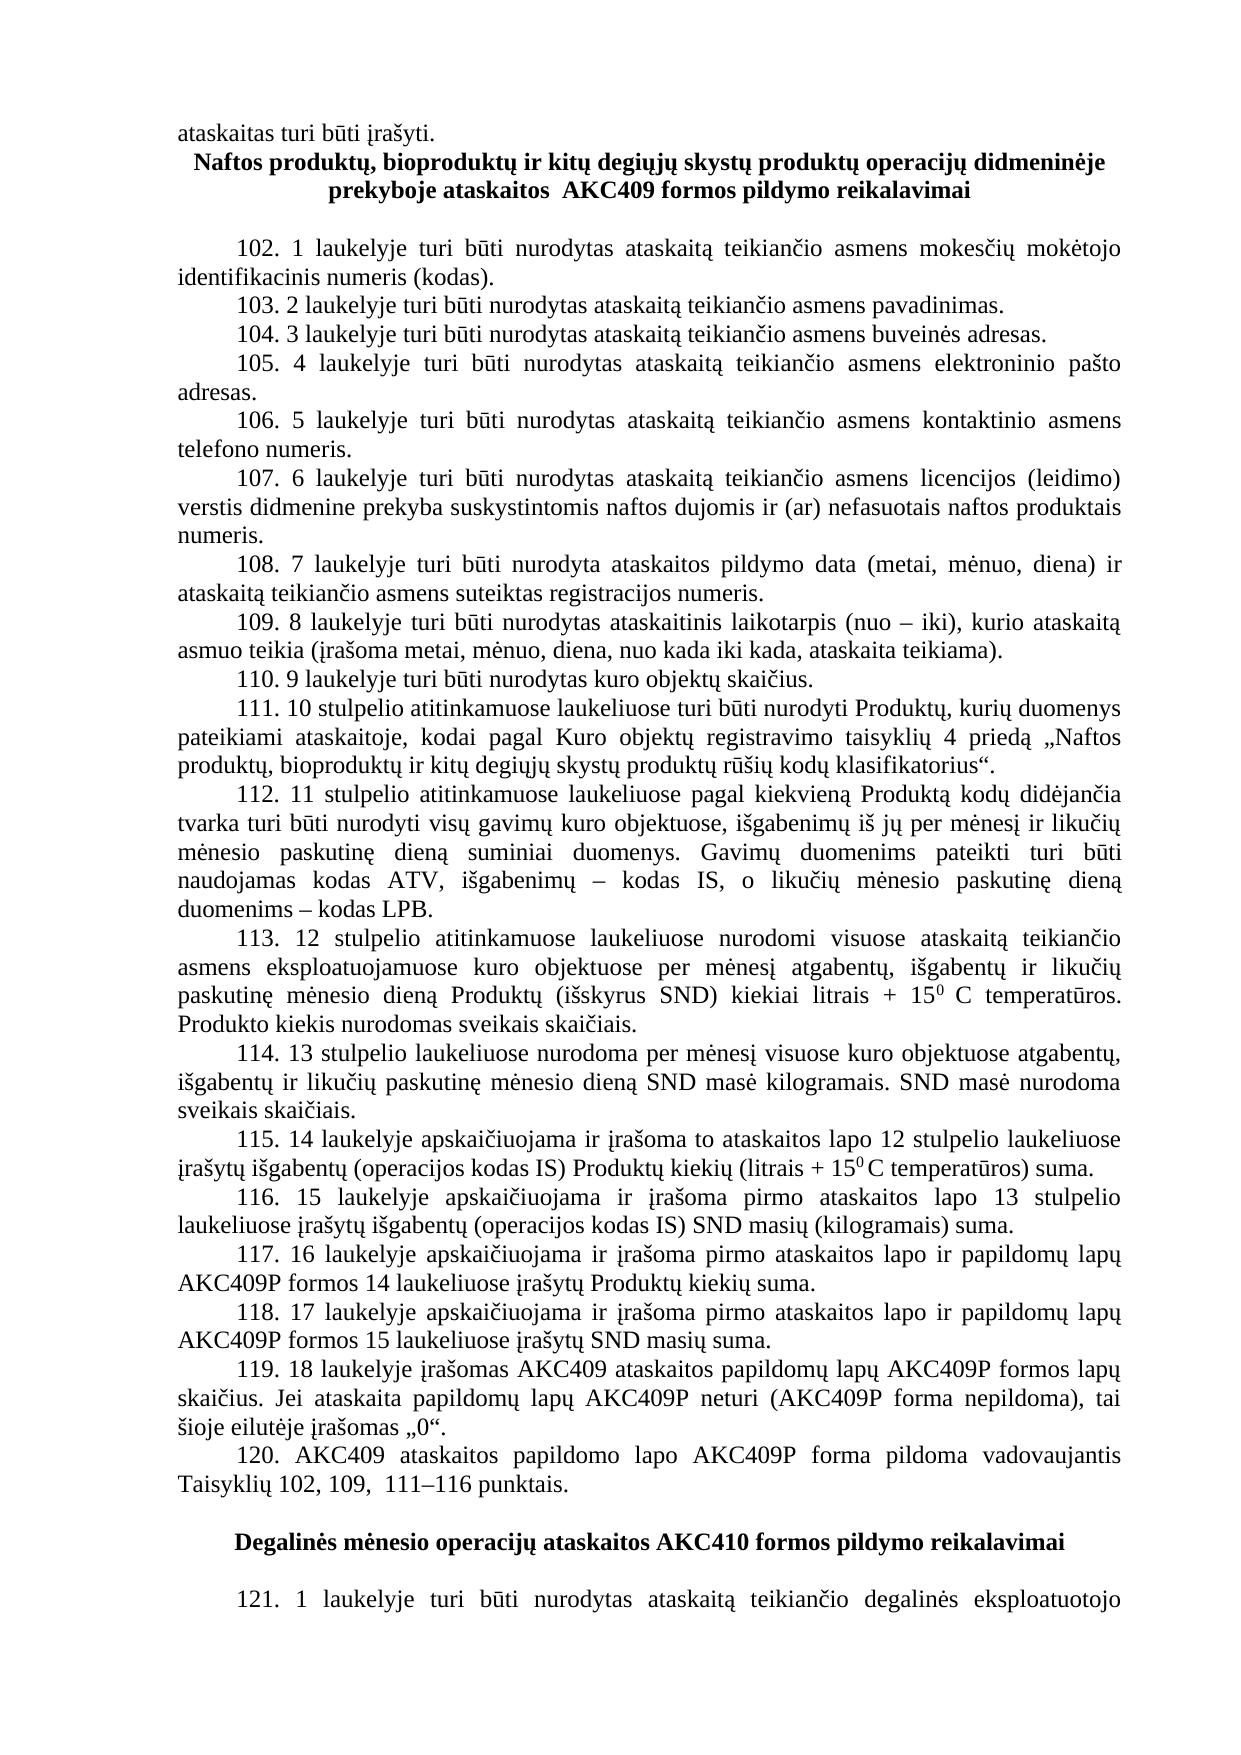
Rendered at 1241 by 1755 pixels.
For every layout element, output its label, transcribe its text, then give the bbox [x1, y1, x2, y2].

text Degalinės mėnesio operacijų ataskaitos AKC410 formos pildymo reikalavimai [177, 1527, 1122, 1556]
text 121. 1 laukelyje turi būti nurodytas ataskaitą teikiančio degalinės eksploatuotojo [177, 1584, 1122, 1613]
text 118. 17 laukelyje apskaičiuojama ir įrašoma pirmo ataskaitos lapo ir papildomų lapų AKC409P formos 15 laukeliuose įrašytų SND masių suma. [177, 1297, 1122, 1354]
text 108. 7 laukelyje turi būti nurodyta ataskaitos pildymo data (metai, mėnuo, diena) ir ataskaitą teikiančio asmens suteiktas registracijos numeris. [177, 549, 1122, 607]
text 115. 14 laukelyje apskaičiuojama ir įrašoma to ataskaitos lapo 12 stulpelio laukeliuose įrašytų išgabentų (operacijos kodas IS) Produktų kiekių (litrais + 150 C temperatūros) suma. [177, 1124, 1122, 1182]
text 109. 8 laukelyje turi būti nurodytas ataskaitinis laikotarpis (nuo – iki), kurio ataskaitą asmuo teikia (įrašoma metai, mėnuo, diena, nuo kada iki kada, ataskaita teikiama). [177, 607, 1122, 664]
text 113. 12 stulpelio atitinkamuose laukeliuose nurodomi visuose ataskaitą teikiančio asmens eksploatuojamuose kuro objektuose per mėnesį atgabentų, išgabentų ir likučių paskutinę mėnesio dieną Produktų (išskyrus SND) kiekiai litrais + 150 C temperatūros. Produkto kiekis nurodomas sveikais skaičiais. [177, 923, 1122, 1038]
text 119. 18 laukelyje įrašomas AKC409 ataskaitos papildomų lapų AKC409P formos lapų skaičius. Jei ataskaita papildomų lapų AKC409P neturi (AKC409P forma nepildoma), tai šioje eilutėje įrašomas „0“. [177, 1354, 1122, 1441]
text ataskaitas turi būti įrašyti. [177, 118, 1122, 147]
text 111. 10 stulpelio atitinkamuose laukeliuose turi būti nurodyti Produktų, kurių duomenys pateikiami ataskaitoje, kodai pagal Kuro objektų registravimo taisyklių 4 priedą „Naftos produktų, bioproduktų ir kitų degiųjų skystų produktų rūšių kodų klasifikatorius“. [177, 693, 1122, 779]
text 114. 13 stulpelio laukeliuose nurodoma per mėnesį visuose kuro objektuose atgabentų, išgabentų ir likučių paskutinę mėnesio dieną SND masė kilogramais. SND masė nurodoma sveikais skaičiais. [177, 1038, 1122, 1124]
text 117. 16 laukelyje apskaičiuojama ir įrašoma pirmo ataskaitos lapo ir papildomų lapų AKC409P formos 14 laukeliuose įrašytų Produktų kiekių suma. [177, 1239, 1122, 1297]
text 107. 6 laukelyje turi būti nurodytas ataskaitą teikiančio asmens licencijos (leidimo) verstis didmenine prekyba suskystintomis naftos dujomis ir (ar) nefasuotais naftos produktais numeris. [177, 463, 1122, 549]
text 116. 15 laukelyje apskaičiuojama ir įrašoma pirmo ataskaitos lapo 13 stulpelio laukeliuose įrašytų išgabentų (operacijos kodas IS) SND masių (kilogramais) suma. [177, 1182, 1122, 1239]
text 103. 2 laukelyje turi būti nurodytas ataskaitą teikiančio asmens pavadinimas. [177, 291, 1122, 319]
text Naftos produktų, bioproduktų ir kitų degiųjų skystų produktų operacijų didmeninėje prekyboje ataskaitos AKC409 formos pildymo reikalavimai [177, 147, 1122, 204]
text 110. 9 laukelyje turi būti nurodytas kuro objektų skaičius. [177, 664, 1122, 693]
text 105. 4 laukelyje turi būti nurodytas ataskaitą teikiančio asmens elektroninio pašto adresas. [177, 348, 1122, 406]
text 102. 1 laukelyje turi būti nurodytas ataskaitą teikiančio asmens mokesčių mokėtojo identifikacinis numeris (kodas). [177, 233, 1122, 291]
text 106. 5 laukelyje turi būti nurodytas ataskaitą teikiančio asmens kontaktinio asmens telefono numeris. [177, 406, 1122, 463]
text 112. 11 stulpelio atitinkamuose laukeliuose pagal kiekvieną Produktą kodų didėjančia tvarka turi būti nurodyti visų gavimų kuro objektuose, išgabenimų iš jų per mėnesį ir likučių mėnesio paskutinę dieną suminiai duomenys. Gavimų duomenims pateikti turi būti naudojamas kodas ATV, išgabenimų – kodas IS, o likučių mėnesio paskutinę dieną duomenims – kodas LPB. [177, 779, 1122, 923]
text 120. AKC409 ataskaitos papildomo lapo AKC409P forma pildoma vadovaujantis Taisyklių 102, 109, 111–116 punktais. [177, 1441, 1122, 1498]
text 104. 3 laukelyje turi būti nurodytas ataskaitą teikiančio asmens buveinės adresas. [177, 319, 1122, 348]
